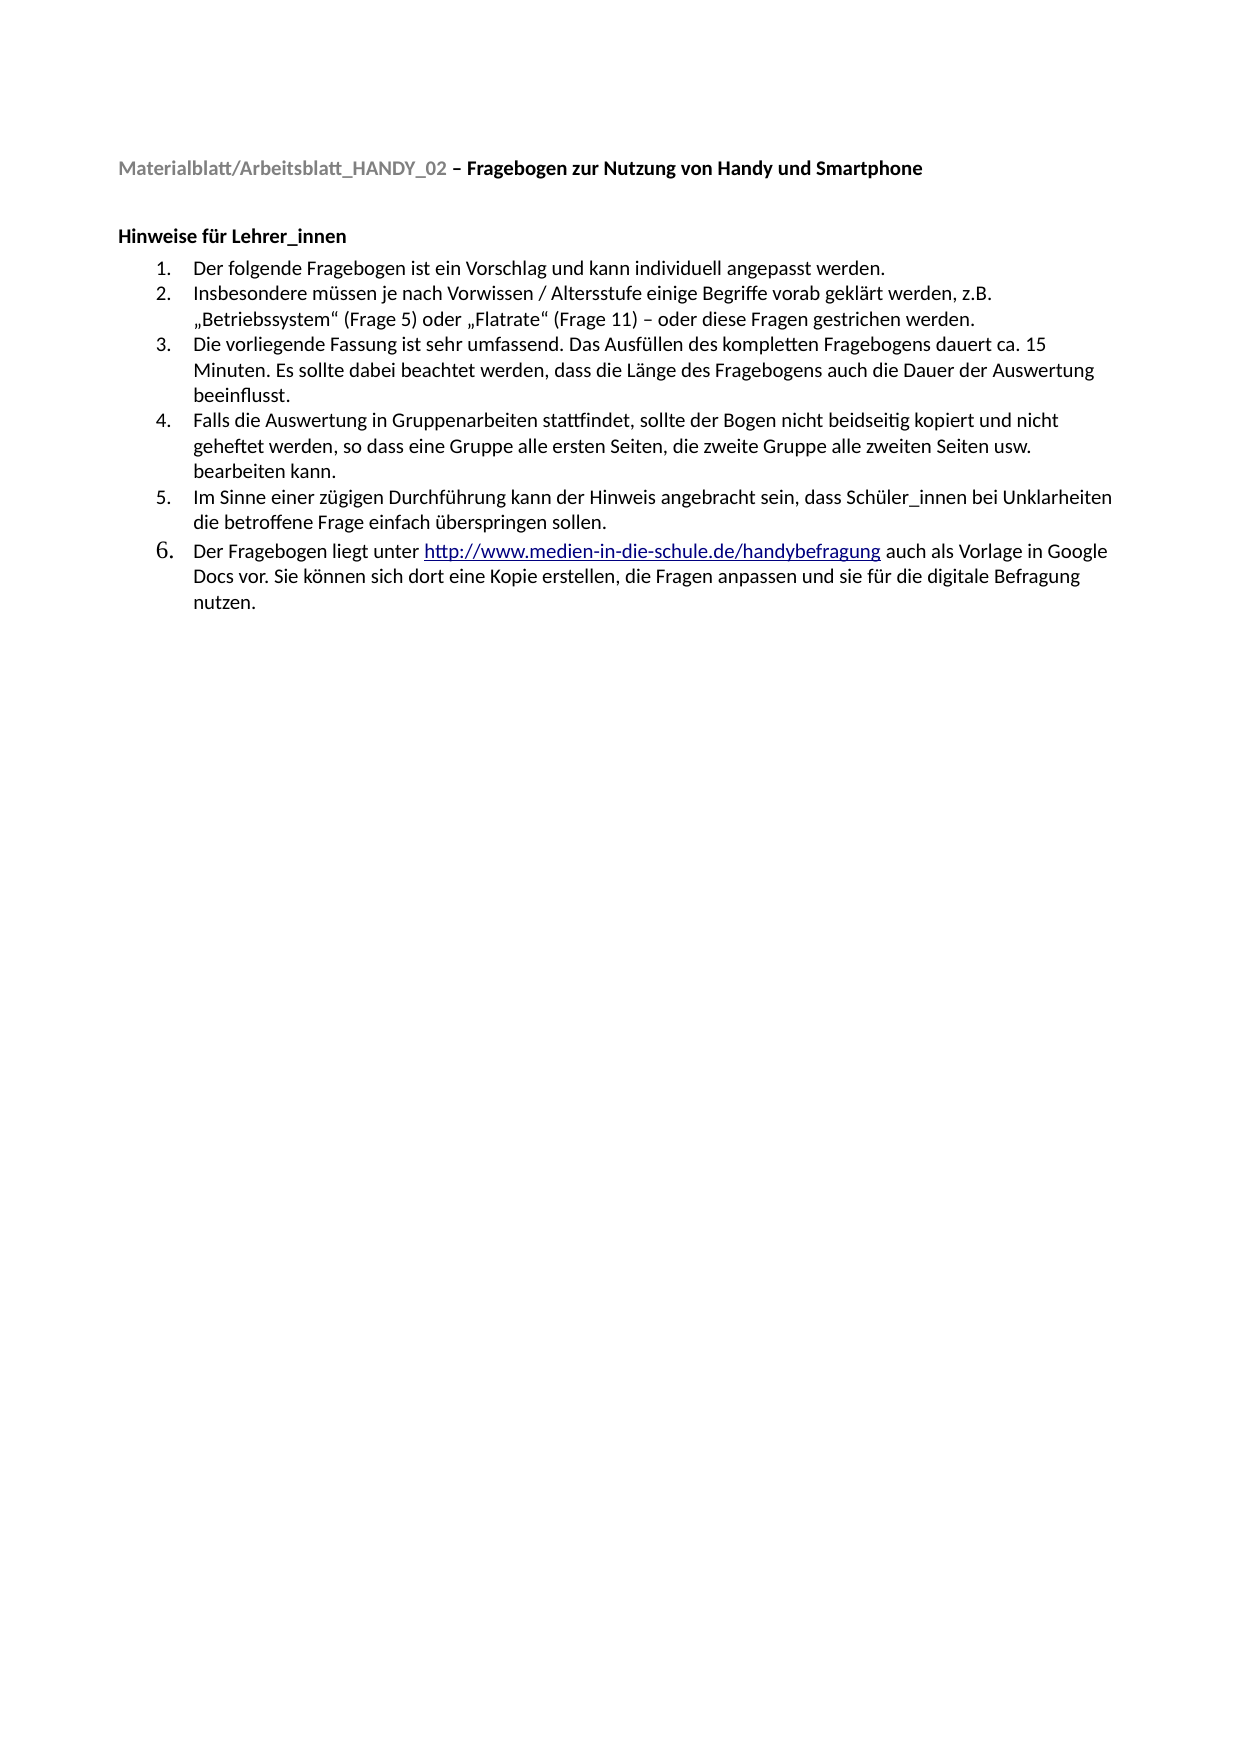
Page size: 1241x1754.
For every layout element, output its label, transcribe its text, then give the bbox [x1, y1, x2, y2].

list Die vorliegende Fassung ist sehr umfassend. Das Ausfüllen des kompletten Fragebogens dauert ca. 15 Minuten. Es sollte dabei beachtet werden, dass die Länge des Fragebogens auch die Dauer der Auswertung beeinflusst. [156, 331, 1122, 408]
list Der Fragebogen liegt unter http://www.medien-in-die-schule.de/handybefragung auch als Vorlage in Google Docs vor. Sie können sich dort eine Kopie erstellen, die Fragen anpassen und sie für die digitale Befragung nutzen. [156, 535, 1122, 614]
list Insbesondere müssen je nach Vorwissen / Altersstufe einige Begriffe vorab geklärt werden, z.B. „Betriebssystem“ (Frage 5) oder „Flatrate“ (Frage 11) – oder diese Fragen gestrichen werden. [156, 281, 1122, 331]
subtitle Hinweise für Lehrer_innen [118, 223, 1122, 249]
subtitle Materialblatt/Arbeitsblatt_HANDY_02 – Fragebogen zur Nutzung von Handy und Smartphone [118, 155, 1122, 180]
list Im Sinne einer zügigen Durchführung kann der Hinweis angebracht sein, dass Schüler_innen bei Unklarheiten die betroffene Frage einfach überspringen sollen. [156, 484, 1122, 535]
list Der folgende Fragebogen ist ein Vorschlag und kann individuell angepasst werden. [156, 255, 1122, 281]
list Falls die Auswertung in Gruppenarbeiten stattfindet, sollte der Bogen nicht beidseitig kopiert und nicht geheftet werden, so dass eine Gruppe alle ersten Seiten, die zweite Gruppe alle zweiten Seiten usw. bearbeiten kann. [156, 408, 1122, 484]
